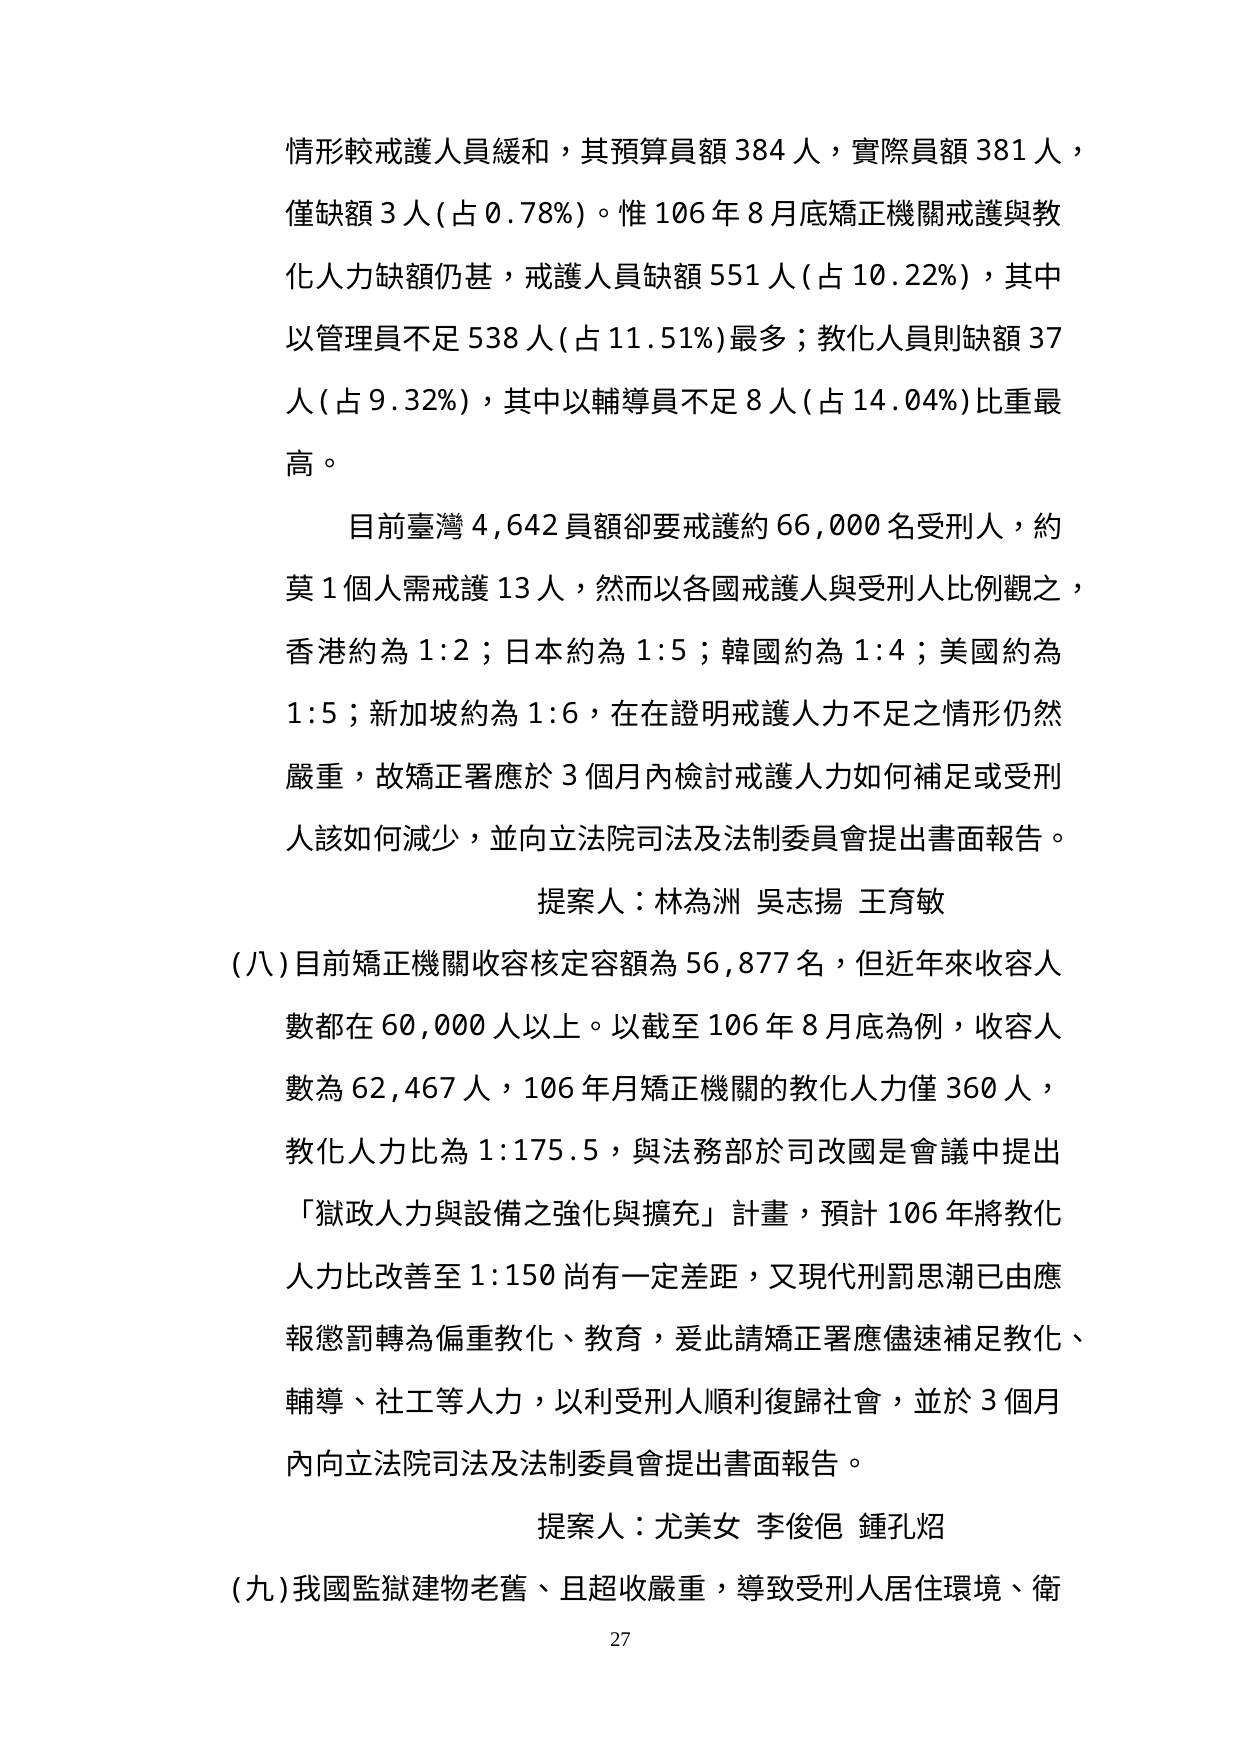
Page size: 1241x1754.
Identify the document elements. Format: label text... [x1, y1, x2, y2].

text (七)長期以來，矯正機關之戒護與教化人力不足，不利矯正成效。據矯正署之資料顯示，105年底戒護人員預算員額5,248人，實際員額4,642人，缺額達606人(占11.55%)；教化人員情形較戒護人員緩和，其預算員額384人，實際員額381人，僅缺額3人(占0.78%)。惟106年8月底矯正機關戒護與教化人力缺額仍甚，戒護人員缺額551人(占10.22%)，其中以管理員不足538人(占11.51%)最多；教化人員則缺額37人(占9.32%)，其中以輔導員不足8人(占14.04%)比重最高。 [227, 108, 1063, 483]
text 提案人：林為洲 吳志揚 王育敏 [537, 858, 1063, 920]
text 目前臺灣4,642員額卻要戒護約66,000名受刑人，約莫1個人需戒護13人，然而以各國戒護人與受刑人比例觀之，香港約為1:2；日本約為1:5；韓國約為1:4；美國約為1:5；新加坡約為1:6，在在證明戒護人力不足之情形仍然嚴重，故矯正署應於3個月內檢討戒護人力如何補足或受刑人該如何減少，並向立法院司法及法制委員會提出書面報告。 [285, 483, 1063, 858]
text (九)我國監獄建物老舊、且超收嚴重，導致受刑人居住環境、衛 [227, 1545, 1063, 1608]
text (八)目前矯正機關收容核定容額為56,877名，但近年來收容人數都在60,000人以上。以截至106年8月底為例，收容人數為62,467人，106年月矯正機關的教化人力僅360人，教化人力比為1:175.5，與法務部於司改國是會議中提出「獄政人力與設備之強化與擴充」計畫，預計106年將教化人力比改善至1:150尚有一定差距，又現代刑罰思潮已由應報懲罰轉為偏重教化、教育，爰此請矯正署應儘速補足教化、輔導、社工等人力，以利受刑人順利復歸社會，並於3個月內向立法院司法及法制委員會提出書面報告。 [227, 920, 1063, 1483]
text 提案人：尤美女 李俊俋 鍾孔炤 [537, 1483, 1063, 1545]
